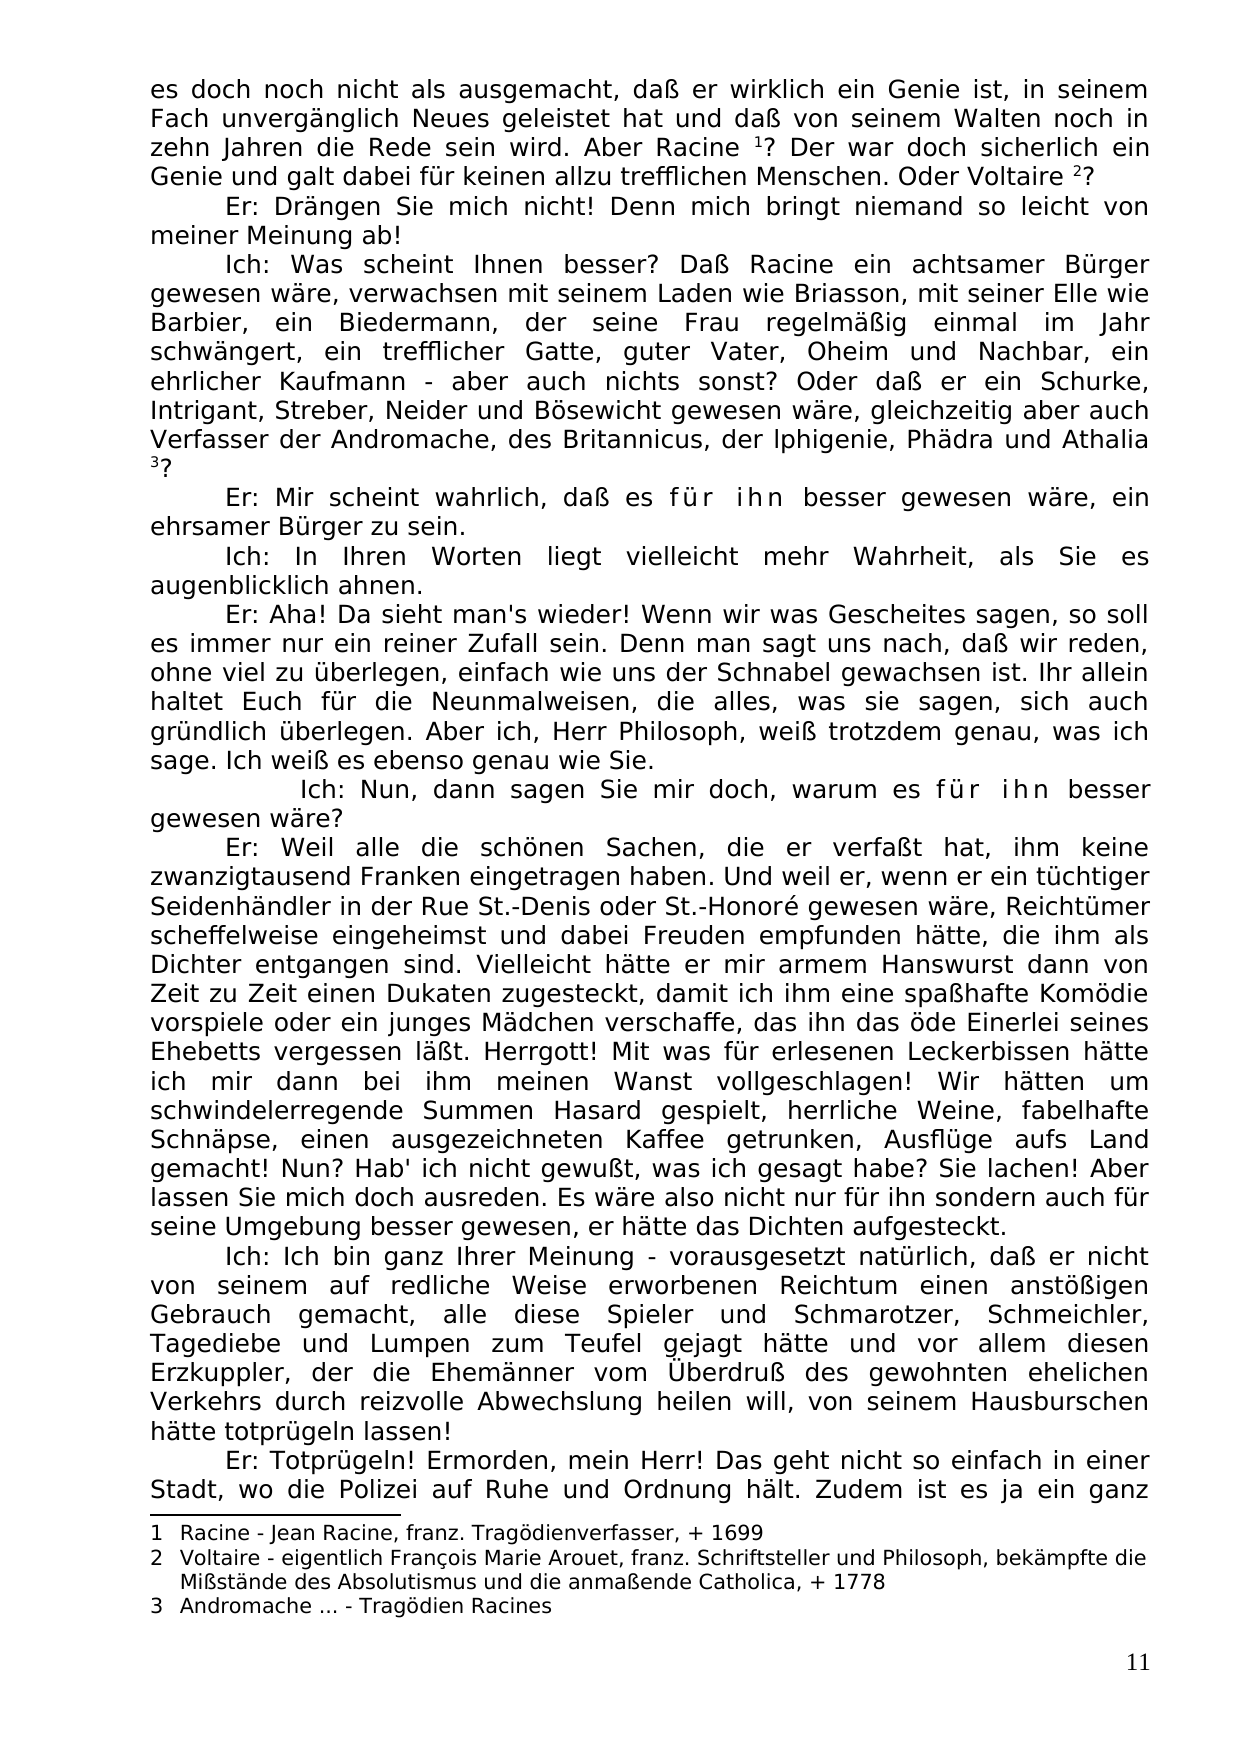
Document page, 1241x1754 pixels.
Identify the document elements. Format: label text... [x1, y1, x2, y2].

text Er: Weil alle die schönen Sachen, die er verfaßt hat, ihm keine zwanzigtausend Franken eingetragen haben. Und weil er, wenn er ein tüchtiger Seidenhändler in der Rue St.-Denis oder St.-Honoré gewesen wäre, Reichtümer scheffelweise eingeheimst und dabei Freuden empfunden hätte, die ihm als Dichter entgangen sind. Vielleicht hätte er mir armem Hanswurst dann von Zeit zu Zeit einen Dukaten zugesteckt, damit ich ihm eine spaßhafte Komödie vorspiele oder ein junges Mädchen verschaffe, das ihn das öde Einerlei seines Ehebetts vergessen läßt. Herrgott! Mit was für erlesenen Leckerbissen hätte ich mir dann bei ihm meinen Wanst vollgeschlagen! Wir hätten um schwindelerregende Summen Hasard gespielt, herrliche Weine, fabelhafte Schnäpse, einen ausgezeichneten Kaffee getrunken, Ausflüge aufs Land gemacht! Nun? Hab' ich nicht gewußt, was ich gesagt habe? Sie lachen! Aber lassen Sie mich doch ausreden. Es wäre also nicht nur für ihn sondern auch für seine Umgebung besser gewesen, er hätte das Dichten aufgesteckt. [150, 833, 1151, 1242]
text Er: Drängen Sie mich nicht! Denn mich bringt niemand so leicht von meiner Meinung ab! [150, 192, 1151, 250]
text Ich: Ich bin ganz Ihrer Meinung - vorausgesetzt natürlich, daß er nicht von seinem auf redliche Weise erworbenen Reichtum einen anstößigen Gebrauch gemacht, alle diese Spieler und Schmarotzer, Schmeichler, Tagediebe und Lumpen zum Teufel gejagt hätte und vor allem diesen Erzkuppler, der die Ehemänner vom Überdruß des gewohnten ehelichen Verkehrs durch reizvolle Abwechslung heilen will, von seinem Hausburschen hätte totprügeln lassen! [150, 1242, 1151, 1446]
text Racine - Jean Racine, franz. Tragödienverfasser, + 1699 [150, 1521, 1151, 1546]
text Ich: In Ihren Worten liegt vielleicht mehr Wahrheit, als Sie es augenblicklich ahnen. [150, 542, 1151, 600]
text Ich: Was scheint Ihnen besser? Daß Racine ein achtsamer Bürger gewesen wäre, verwachsen mit seinem Laden wie Briasson, mit seiner Elle wie Barbier, ein Biedermann, der seine Frau regelmäßig einmal im Jahr schwängert, ein trefflicher Gatte, guter Vater, Oheim und Nachbar, ein ehrlicher Kaufmann - aber auch nichts sonst? Oder daß er ein Schurke, Intrigant, Streber, Neider und Bösewicht gewesen wäre, gleichzeitig aber auch Verfasser der Andromache, des Britannicus, der lphigenie, Phädra und Athalia ? [150, 250, 1151, 483]
text Er: Mir scheint wahrlich, daß es für ihn besser gewesen wäre, ein ehrsamer Bürger zu sein. [150, 483, 1151, 542]
text Ich: Nun, dann sagen Sie mir doch, warum es für ihn besser gewesen wäre? [150, 775, 1151, 833]
text es doch noch nicht als ausgemacht, daß er wirklich ein Genie ist, in seinem Fach unvergänglich Neues geleistet hat und daß von seinem Walten noch in zehn Jahren die Rede sein wird. Aber Racine ? Der war doch sicherlich ein Genie und galt dabei für keinen allzu trefflichen Menschen. Oder Voltaire ? [150, 75, 1151, 192]
text Er: Totprügeln! Ermorden, mein Herr! Das geht nicht so einfach in einer Stadt, wo die Polizei auf Ruhe und Ordnung hält. Zudem ist es ja ein ganz [150, 1446, 1151, 1504]
text Andromache ... - Tragödien Racines [150, 1594, 1151, 1618]
text Voltaire - eigentlich François Marie Arouet, franz. Schriftsteller und Philosoph, bekämpfte die Mißstände des Absolutismus und die anmaßende Catholica, + 1778 [150, 1546, 1151, 1594]
text Er: Aha! Da sieht man's wieder! Wenn wir was Gescheites sagen, so soll es immer nur ein reiner Zufall sein. Denn man sagt uns nach, daß wir reden, ohne viel zu überlegen, einfach wie uns der Schnabel gewachsen ist. Ihr allein haltet Euch für die Neunmalweisen, die alles, was sie sagen, sich auch gründlich überlegen. Aber ich, Herr Philosoph, weiß trotzdem genau, was ich sage. Ich weiß es ebenso genau wie Sie. [150, 600, 1151, 775]
